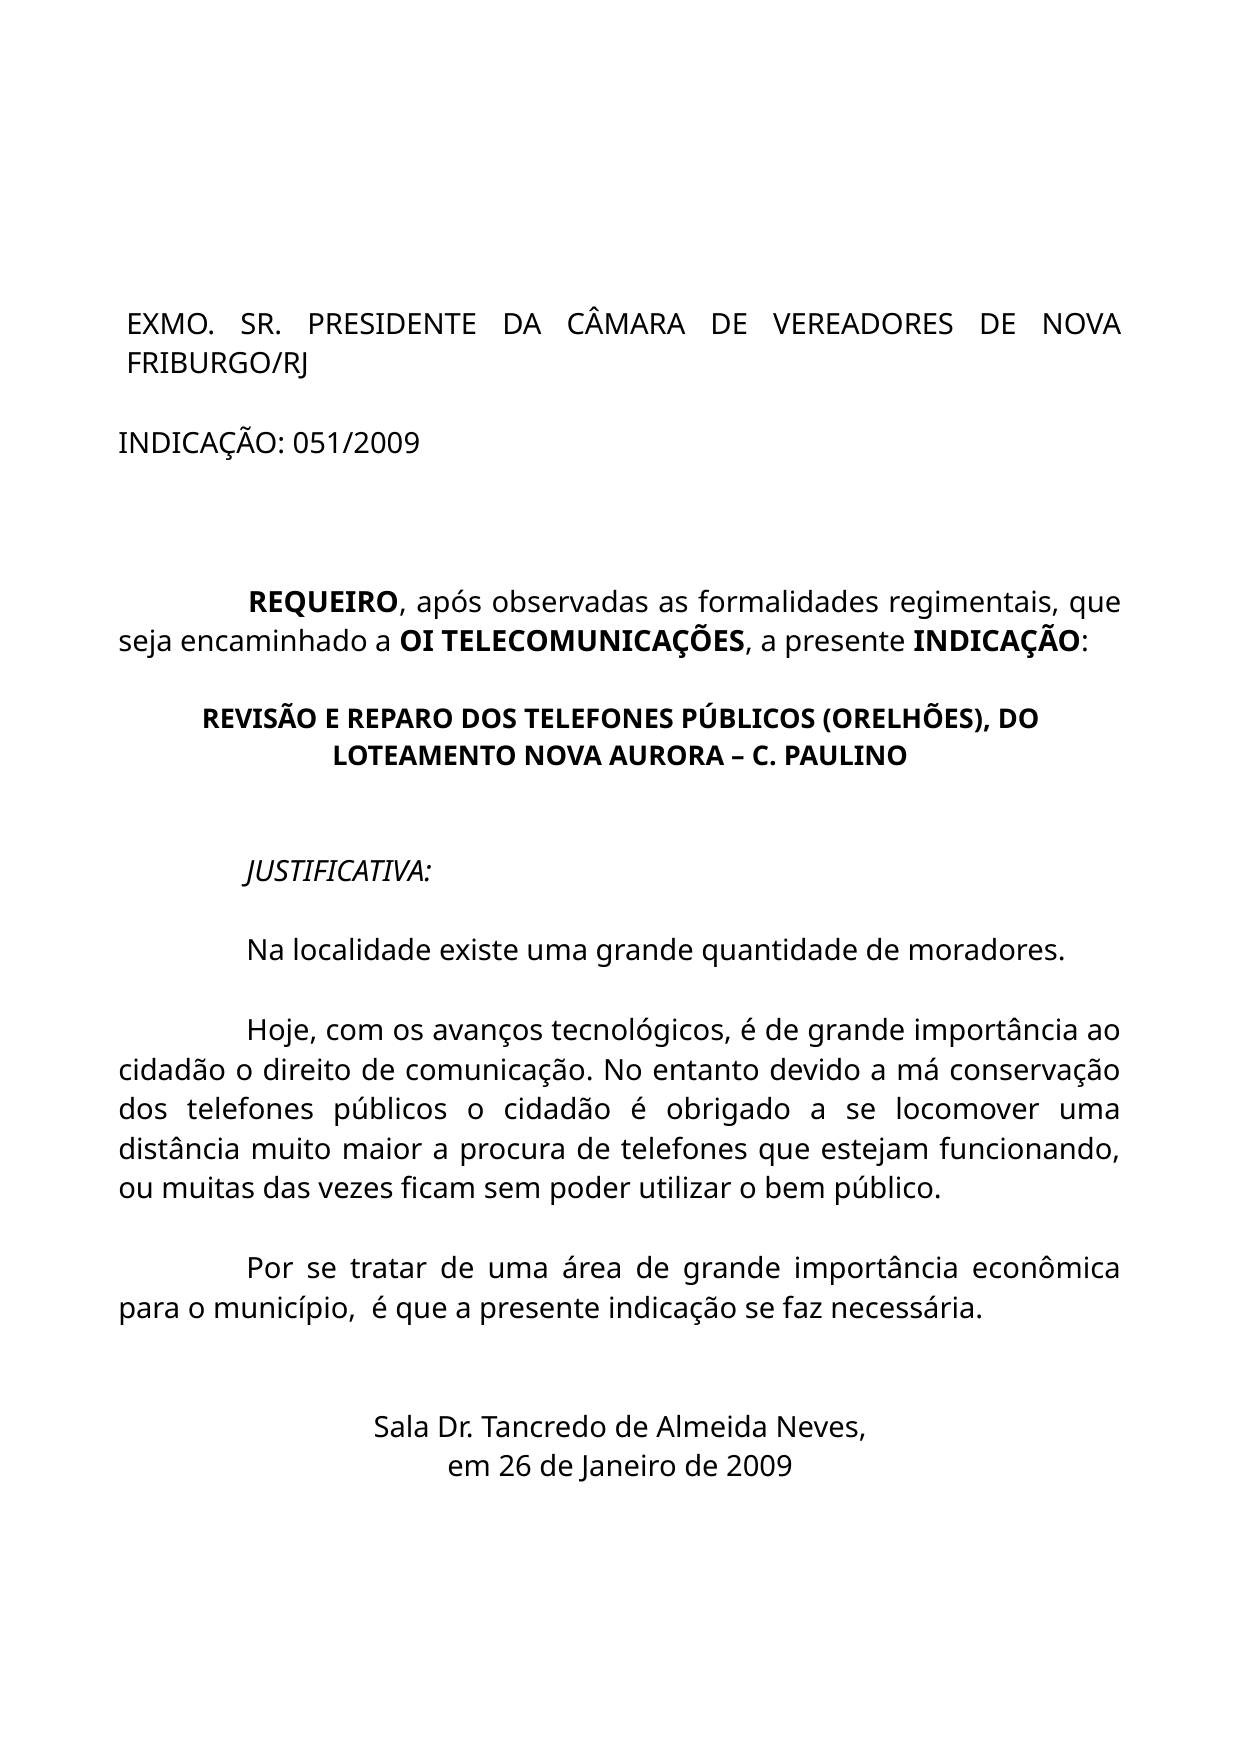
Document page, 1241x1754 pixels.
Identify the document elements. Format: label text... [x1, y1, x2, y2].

text Sala Dr. Tancredo de Almeida Neves, [118, 1406, 1122, 1446]
text JUSTIFICATIVA: [118, 850, 1122, 890]
text Hoje, com os avanços tecnológicos, é de grande importância ao cidadão o direito de comunicação. No entanto devido a má conservação dos telefones públicos o cidadão é obrigado a se locomover uma distância muito maior a procura de telefones que estejam funcionando, ou muitas das vezes ficam sem poder utilizar o bem público. [118, 1009, 1122, 1207]
text em 26 de Janeiro de 2009 [118, 1446, 1122, 1485]
text EXMO. SR. PRESIDENTE DA CÂMARA DE VEREADORES DE NOVA FRIBURGO/RJ [126, 303, 1122, 382]
text Por se tratar de uma área de grande importância econômica para o município, é que a presente indicação se faz necessária. [118, 1247, 1122, 1327]
text REVISÃO E REPARO DOS TELEFONES PÚBLICOS (ORELHÕES), DO LOTEAMENTO NOVA AURORA – C. PAULINO [118, 700, 1122, 774]
text Na localidade existe uma grande quantidade de moradores. [118, 930, 1122, 969]
text REQUEIRO, após observadas as formalidades regimentais, que seja encaminhado a OI TELECOMUNICAÇÕES, a presente INDICAÇÃO: [118, 581, 1122, 660]
text INDICAÇÃO: 051/2009 [118, 422, 1122, 462]
